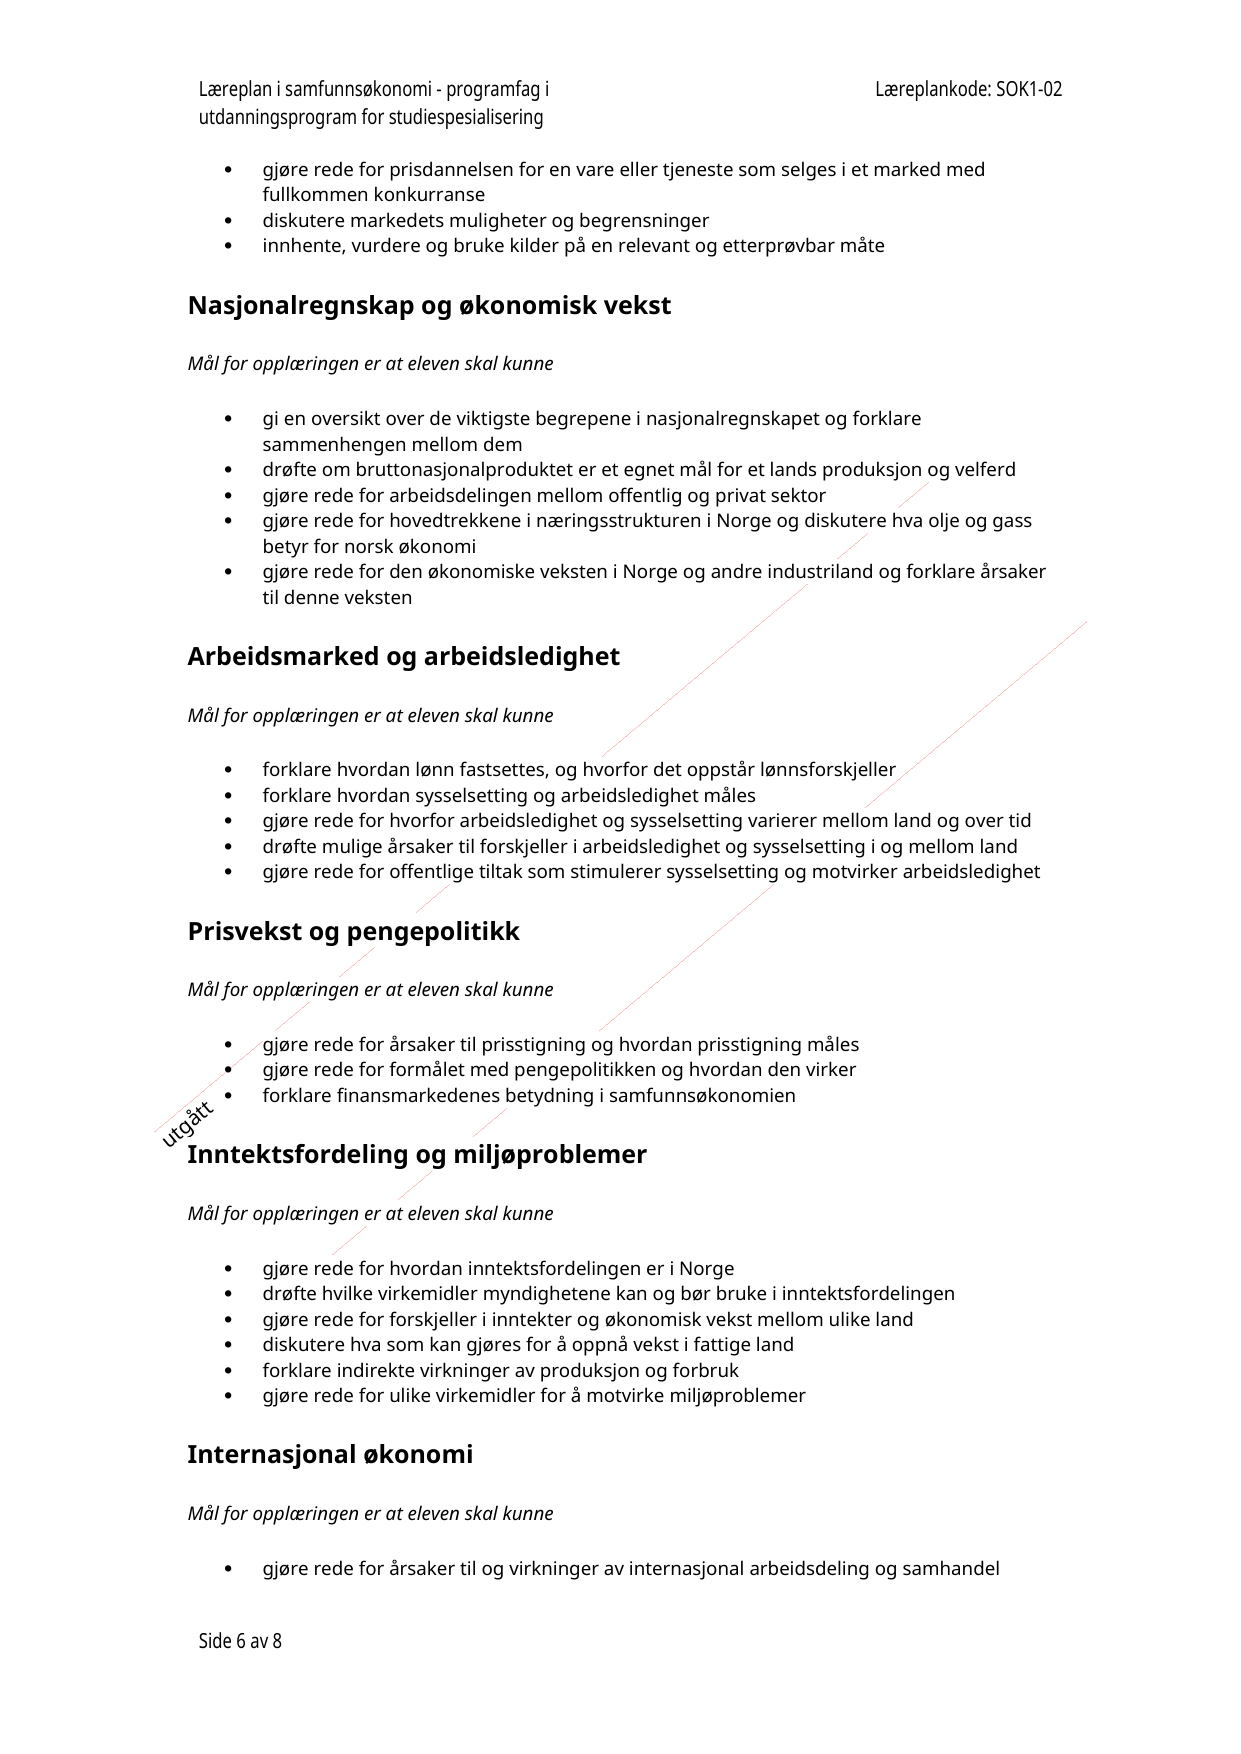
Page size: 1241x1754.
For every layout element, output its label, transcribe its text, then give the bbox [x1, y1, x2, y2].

list diskutere markedets muligheter og begrensninger [225, 207, 263, 233]
list forklare hvordan sysselsetting og arbeidsledighet måles [756, 782, 894, 808]
list gjøre rede for arbeidsdelingen mellom offentlig og privat sektor [827, 482, 927, 507]
text Mål for opplæringen er at eleven skal kunne [561, 702, 665, 727]
list gjøre rede for den økonomiske veksten i Norge og andre industriland og forklare årsaker til denne veksten [779, 558, 1053, 609]
list gjøre rede for arbeidsdelingen mellom offentlig og privat sektor [901, 482, 1053, 507]
list gi en oversikt over de viktigste begrepene i nasjonalregnskapet og forklare sammenhengen mellom dem [523, 405, 1053, 456]
list gjøre rede for den økonomiske veksten i Norge og andre industriland og forklare årsaker til denne veksten [225, 558, 836, 609]
text Mål for opplæringen er at eleven skal kunne [561, 977, 661, 1002]
list drøfte hvilke virkemidler myndighetene kan og bør bruke i inntektsfordelingen [956, 1280, 1053, 1306]
text Mål for opplæringen er at eleven skal kunne [963, 702, 1053, 727]
text Mål for opplæringen er at eleven skal kunne [638, 702, 989, 727]
text Mål for opplæringen er at eleven skal kunne [561, 1500, 1053, 1526]
subtitle Prisvekst og pengepolitikk [701, 913, 1053, 947]
text Mål for opplæringen er at eleven skal kunne [561, 1200, 1053, 1226]
list gjøre rede for hovedtrekkene i næringsstrukturen i Norge og diskutere hva olje og gass betyr for norsk økonomi [225, 507, 897, 558]
list gjøre rede for den økonomiske veksten i Norge og andre industriland og forklare årsaker til denne veksten [413, 584, 805, 609]
subtitle Arbeidsmarked og arbeidsledighet [621, 639, 740, 673]
list gjøre rede for formålet med pengepolitikken og hvordan den virker [857, 1057, 1053, 1082]
subtitle Nasjonalregnskap og økonomisk vekst [187, 287, 1053, 321]
list forklare hvordan sysselsetting og arbeidsledighet måles [866, 782, 1053, 808]
list innhente, vurdere og bruke kilder på en relevant og etterprøvbar måte [886, 233, 1053, 258]
subtitle Inntektsfordeling og miljøproblemer [648, 1137, 1053, 1171]
list forklare indirekte virkninger av produksjon og forbruk [739, 1357, 1053, 1382]
subtitle Internasjonal økonomi [474, 1437, 1053, 1471]
subtitle Prisvekst og pengepolitikk [520, 913, 738, 947]
list gjøre rede for prisdannelsen for en vare eller tjeneste som selges i et marked med fullkommen konkurranse [485, 156, 1053, 207]
subtitle Arbeidsmarked og arbeidsledighet [703, 639, 1053, 673]
list gjøre rede for forskjeller i inntekter og økonomisk vekst mellom ulike land [914, 1306, 1053, 1331]
list diskutere markedets muligheter og begrensninger [710, 207, 1053, 233]
list gjøre rede for hvordan inntektsfordelingen er i Norge [735, 1255, 1053, 1280]
text Mål for opplæringen er at eleven skal kunne [561, 351, 1053, 376]
list forklare finansmarkedenes betydning i samfunnsøkonomien [796, 1082, 1053, 1108]
list diskutere hva som kan gjøres for å oppnå vekst i fattige land [794, 1331, 1053, 1357]
text Mål for opplæringen er at eleven skal kunne [635, 977, 1053, 1002]
list forklare hvordan lønn fastsettes, og hvorfor det oppstår lønnsforskjeller [897, 757, 1053, 782]
list gjøre rede for årsaker til prisstigning og hvordan prisstigning måles [859, 1031, 1053, 1057]
list gjøre rede for hovedtrekkene i næringsstrukturen i Norge og diskutere hva olje og gass betyr for norsk økonomi [840, 507, 1053, 558]
list gjøre rede for ulike virkemidler for å motvirke miljøproblemer [225, 1382, 1053, 1408]
list gjøre rede for hovedtrekkene i næringsstrukturen i Norge og diskutere hva olje og gass betyr for norsk økonomi [476, 533, 866, 558]
